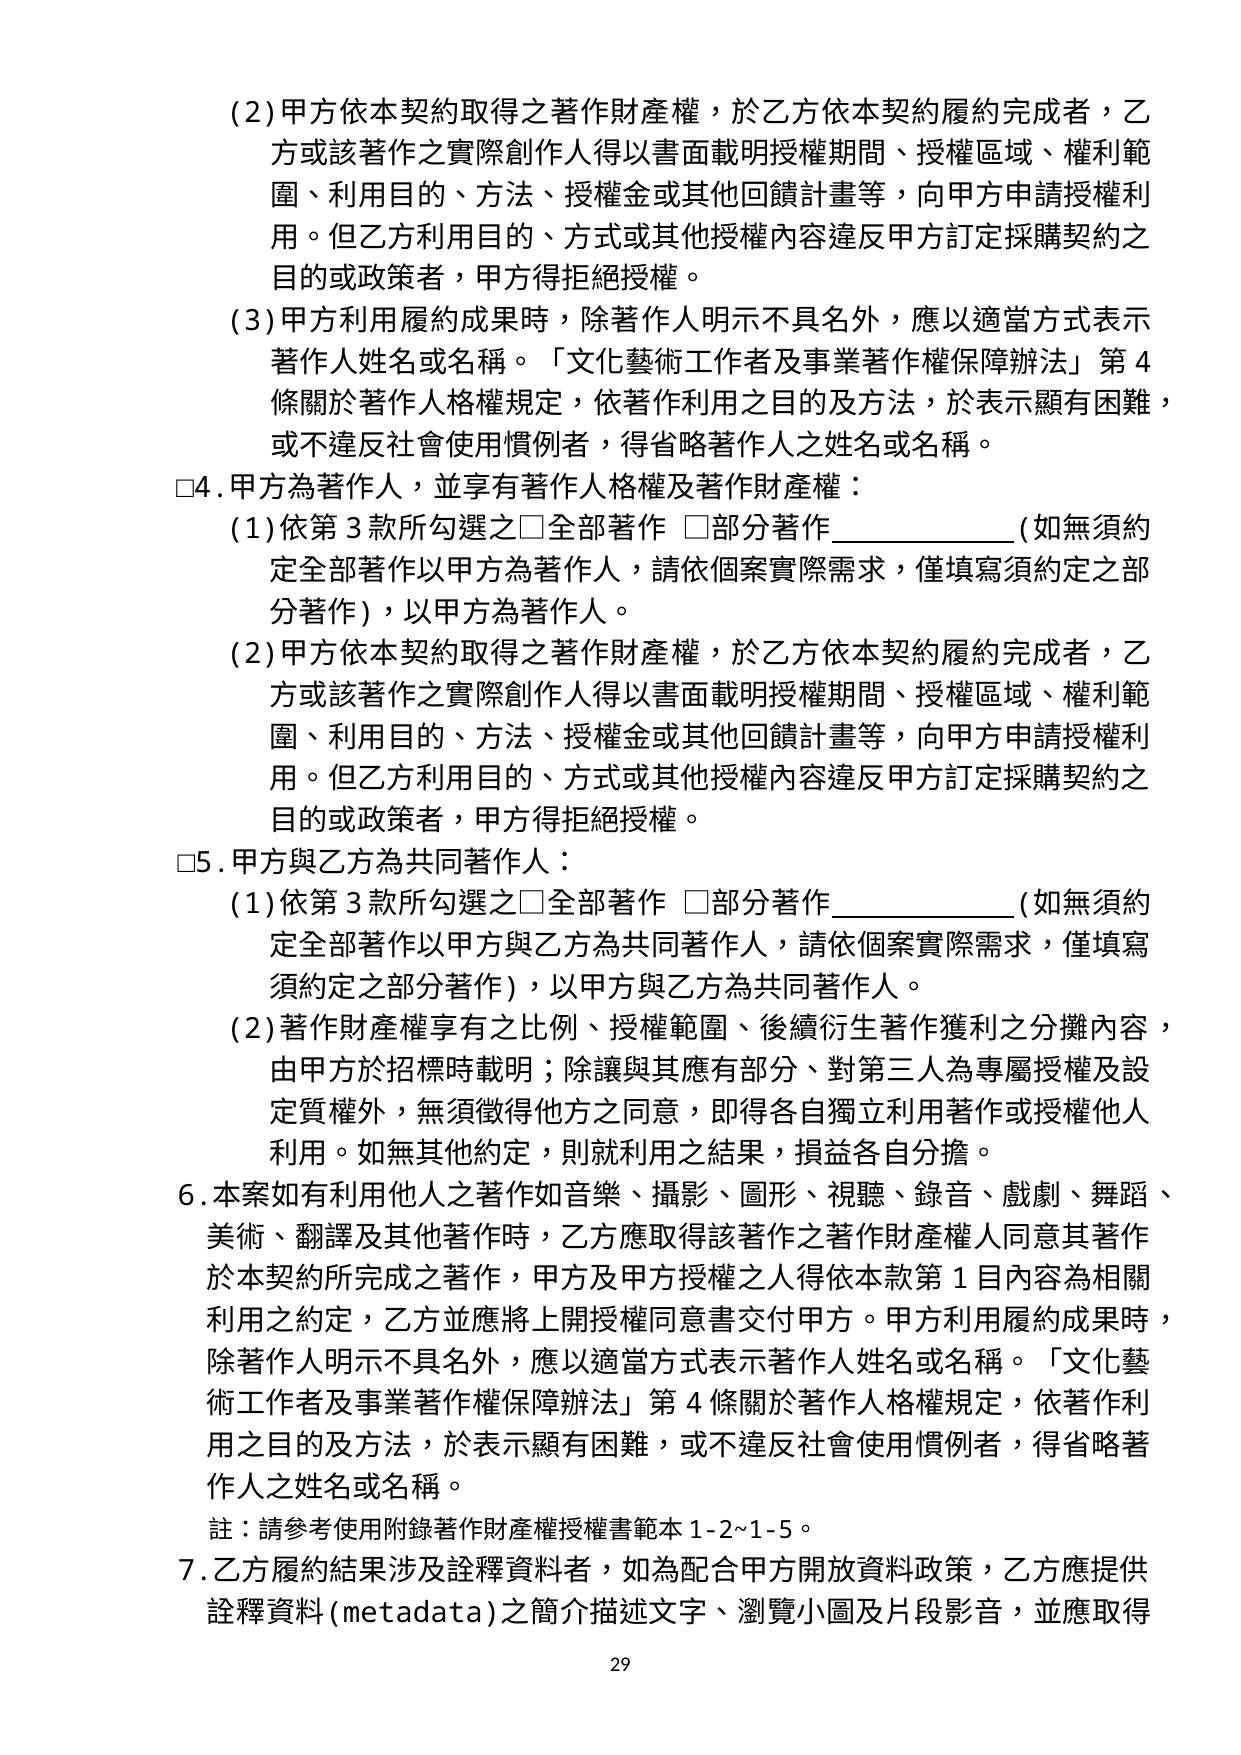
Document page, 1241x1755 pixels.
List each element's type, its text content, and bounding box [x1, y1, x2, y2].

text □4.甲方為著作人，並享有著作人格權及著作財產權： [176, 464, 1152, 505]
text (2)甲方依本契約取得之著作財產權，於乙方依本契約履約完成者，乙方或該著作之實際創作人得以書面載明授權期間、授權區域、權利範圍、利用目的、方法、授權金或其他回饋計畫等，向甲方申請授權利用。但乙方利用目的、方式或其他授權內容違反甲方訂定採購契約之目的或政策者，甲方得拒絕授權。 [226, 630, 1152, 839]
text 註：請參考使用附錄著作財產權授權書範本1-2~1-5。 [208, 1505, 1152, 1547]
text □5.甲方與乙方為共同著作人： [177, 839, 1152, 880]
text 7.乙方履約結果涉及詮釋資料者，如為配合甲方開放資料政策，乙方應提供詮釋資料(metadata)之簡介描述文字、瀏覽小圖及片段影音，並應取得前開詮釋資料之著作財產權，並以非專屬授權方式授權甲方，以不限時間、地域，為重製、改作、編輯、公開傳輸或其他利用方式產出加值衍生物。 [177, 1547, 1152, 1630]
text (1)依第3款所勾選之□全部著作 □部分著作 (如無須約定全部著作以甲方與乙方為共同著作人，請依個案實際需求，僅填寫須約定之部分著作)，以甲方與乙方為共同著作人。 [226, 880, 1152, 1005]
text (2)著作財產權享有之比例、授權範圍、後續衍生著作獲利之分攤內容，由甲方於招標時載明；除讓與其應有部分、對第三人為專屬授權及設定質權外，無須徵得他方之同意，即得各自獨立利用著作或授權他人利用。如無其他約定，則就利用之結果，損益各自分擔。 [226, 1005, 1152, 1172]
text 6.本案如有利用他人之著作如音樂、攝影、圖形、視聽、錄音、戲劇、舞蹈、美術、翻譯及其他著作時，乙方應取得該著作之著作財產權人同意其著作於本契約所完成之著作，甲方及甲方授權之人得依本款第1目內容為相關利用之約定，乙方並應將上開授權同意書交付甲方。甲方利用履約成果時，除著作人明示不具名外，應以適當方式表示著作人姓名或名稱。「文化藝術工作者及事業著作權保障辦法」第4條關於著作人格權規定，依著作利用之目的及方法，於表示顯有困難，或不違反社會使用慣例者，得省略著作人之姓名或名稱。 [177, 1172, 1152, 1505]
text (2)甲方依本契約取得之著作財產權，於乙方依本契約履約完成者，乙方或該著作之實際創作人得以書面載明授權期間、授權區域、權利範圍、利用目的、方法、授權金或其他回饋計畫等，向甲方申請授權利用。但乙方利用目的、方式或其他授權內容違反甲方訂定採購契約之目的或政策者，甲方得拒絕授權。 [226, 89, 1152, 297]
text (3)甲方利用履約成果時，除著作人明示不具名外，應以適當方式表示著作人姓名或名稱。「文化藝術工作者及事業著作權保障辦法」第4條關於著作人格權規定，依著作利用之目的及方法，於表示顯有困難，或不違反社會使用慣例者，得省略著作人之姓名或名稱。 [226, 297, 1152, 464]
text (1)依第3款所勾選之□全部著作 □部分著作 (如無須約定全部著作以甲方為著作人，請依個案實際需求，僅填寫須約定之部分著作)，以甲方為著作人。 [226, 505, 1152, 630]
